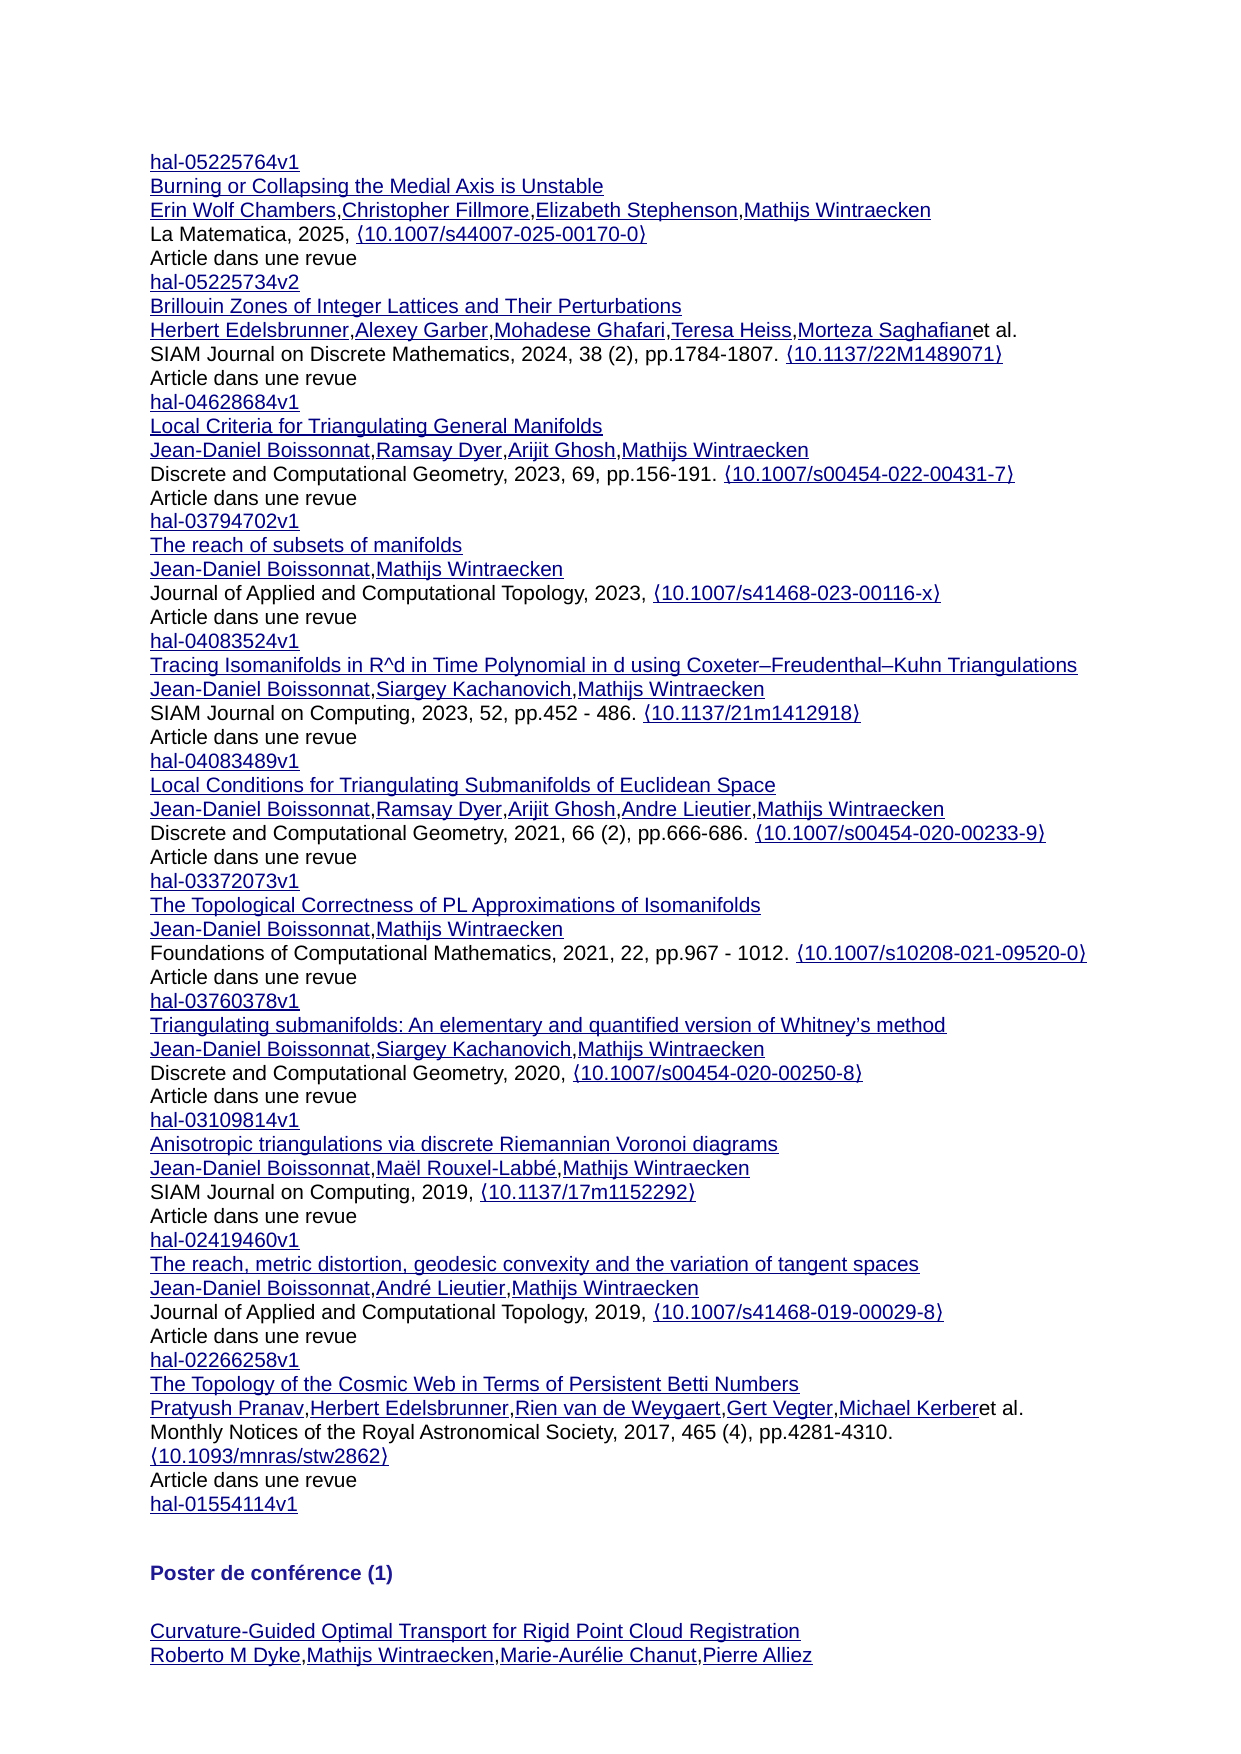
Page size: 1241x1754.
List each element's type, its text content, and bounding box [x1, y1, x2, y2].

table_header hal-05225764v1 [150, 150, 1090, 174]
table_cell Burning or Collapsing the Medial Axis is Unstable Erin Wolf Chambers,Christopher Fillmore,Elizabeth Stephenson,Mathijs Wintraecken La Matematica, 2025, ⟨10.1007/s44007-025-00170-0⟩ Article dans une revue hal-05225734v2 [150, 174, 1090, 294]
table_cell Anisotropic triangulations via discrete Riemannian Voronoi diagrams Jean-Daniel Boissonnat,Maël Rouxel-Labbé,Mathijs Wintraecken SIAM Journal on Computing, 2019, ⟨10.1137/17m1152292⟩ Article dans une revue hal-02419460v1 [150, 1132, 1090, 1252]
table_cell Tracing Isomanifolds in R^d in Time Polynomial in d using Coxeter–Freudenthal–Kuhn Triangulations Jean-Daniel Boissonnat,Siargey Kachanovich,Mathijs Wintraecken SIAM Journal on Computing, 2023, 52, pp.452 - 486. ⟨10.1137/21m1412918⟩ Article dans une revue hal-04083489v1 [150, 653, 1090, 773]
table_cell Local Criteria for Triangulating General Manifolds Jean-Daniel Boissonnat,Ramsay Dyer,Arijit Ghosh,Mathijs Wintraecken Discrete and Computational Geometry, 2023, 69, pp.156-191. ⟨10.1007/s00454-022-00431-7⟩ Article dans une revue hal-03794702v1 [150, 414, 1090, 533]
table_cell Triangulating submanifolds: An elementary and quantified version of Whitney’s method Jean-Daniel Boissonnat,Siargey Kachanovich,Mathijs Wintraecken Discrete and Computational Geometry, 2020, ⟨10.1007/s00454-020-00250-8⟩ Article dans une revue hal-03109814v1 [150, 1013, 1090, 1132]
table_cell Brillouin Zones of Integer Lattices and Their Perturbations Herbert Edelsbrunner,Alexey Garber,Mohadese Ghafari,Teresa Heiss,Morteza Saghafianet al. SIAM Journal on Discrete Mathematics, 2024, 38 (2), pp.1784-1807. ⟨10.1137/22M1489071⟩ Article dans une revue hal-04628684v1 [150, 294, 1090, 413]
table_cell Local Conditions for Triangulating Submanifolds of Euclidean Space Jean-Daniel Boissonnat,Ramsay Dyer,Arijit Ghosh,Andre Lieutier,Mathijs Wintraecken Discrete and Computational Geometry, 2021, 66 (2), pp.666-686. ⟨10.1007/s00454-020-00233-9⟩ Article dans une revue hal-03372073v1 [150, 773, 1090, 893]
table_header Curvature-Guided Optimal Transport for Rigid Point Cloud Registration Roberto M Dyke,Mathijs Wintraecken,Marie-Aurélie Chanut,Pierre Alliez [150, 1619, 1090, 1667]
table_cell The Topology of the Cosmic Web in Terms of Persistent Betti Numbers Pratyush Pranav,Herbert Edelsbrunner,Rien van de Weygaert,Gert Vegter,Michael Kerberet al. Monthly Notices of the Royal Astronomical Society, 2017, 465 (4), pp.4281-4310. ⟨10.1093/mnras/stw2862⟩ Article dans une revue hal-01554114v1 [150, 1372, 1090, 1516]
table_cell The Topological Correctness of PL Approximations of Isomanifolds Jean-Daniel Boissonnat,Mathijs Wintraecken Foundations of Computational Mathematics, 2021, 22, pp.967 - 1012. ⟨10.1007/s10208-021-09520-0⟩ Article dans une revue hal-03760378v1 [150, 893, 1090, 1012]
table_cell The reach, metric distortion, geodesic convexity and the variation of tangent spaces Jean-Daniel Boissonnat,André Lieutier,Mathijs Wintraecken Journal of Applied and Computational Topology, 2019, ⟨10.1007/s41468-019-00029-8⟩ Article dans une revue hal-02266258v1 [150, 1252, 1090, 1372]
subtitle Poster de conférence (1) [150, 1560, 1090, 1584]
table_cell The reach of subsets of manifolds Jean-Daniel Boissonnat,Mathijs Wintraecken Journal of Applied and Computational Topology, 2023, ⟨10.1007/s41468-023-00116-x⟩ Article dans une revue hal-04083524v1 [150, 533, 1090, 653]
